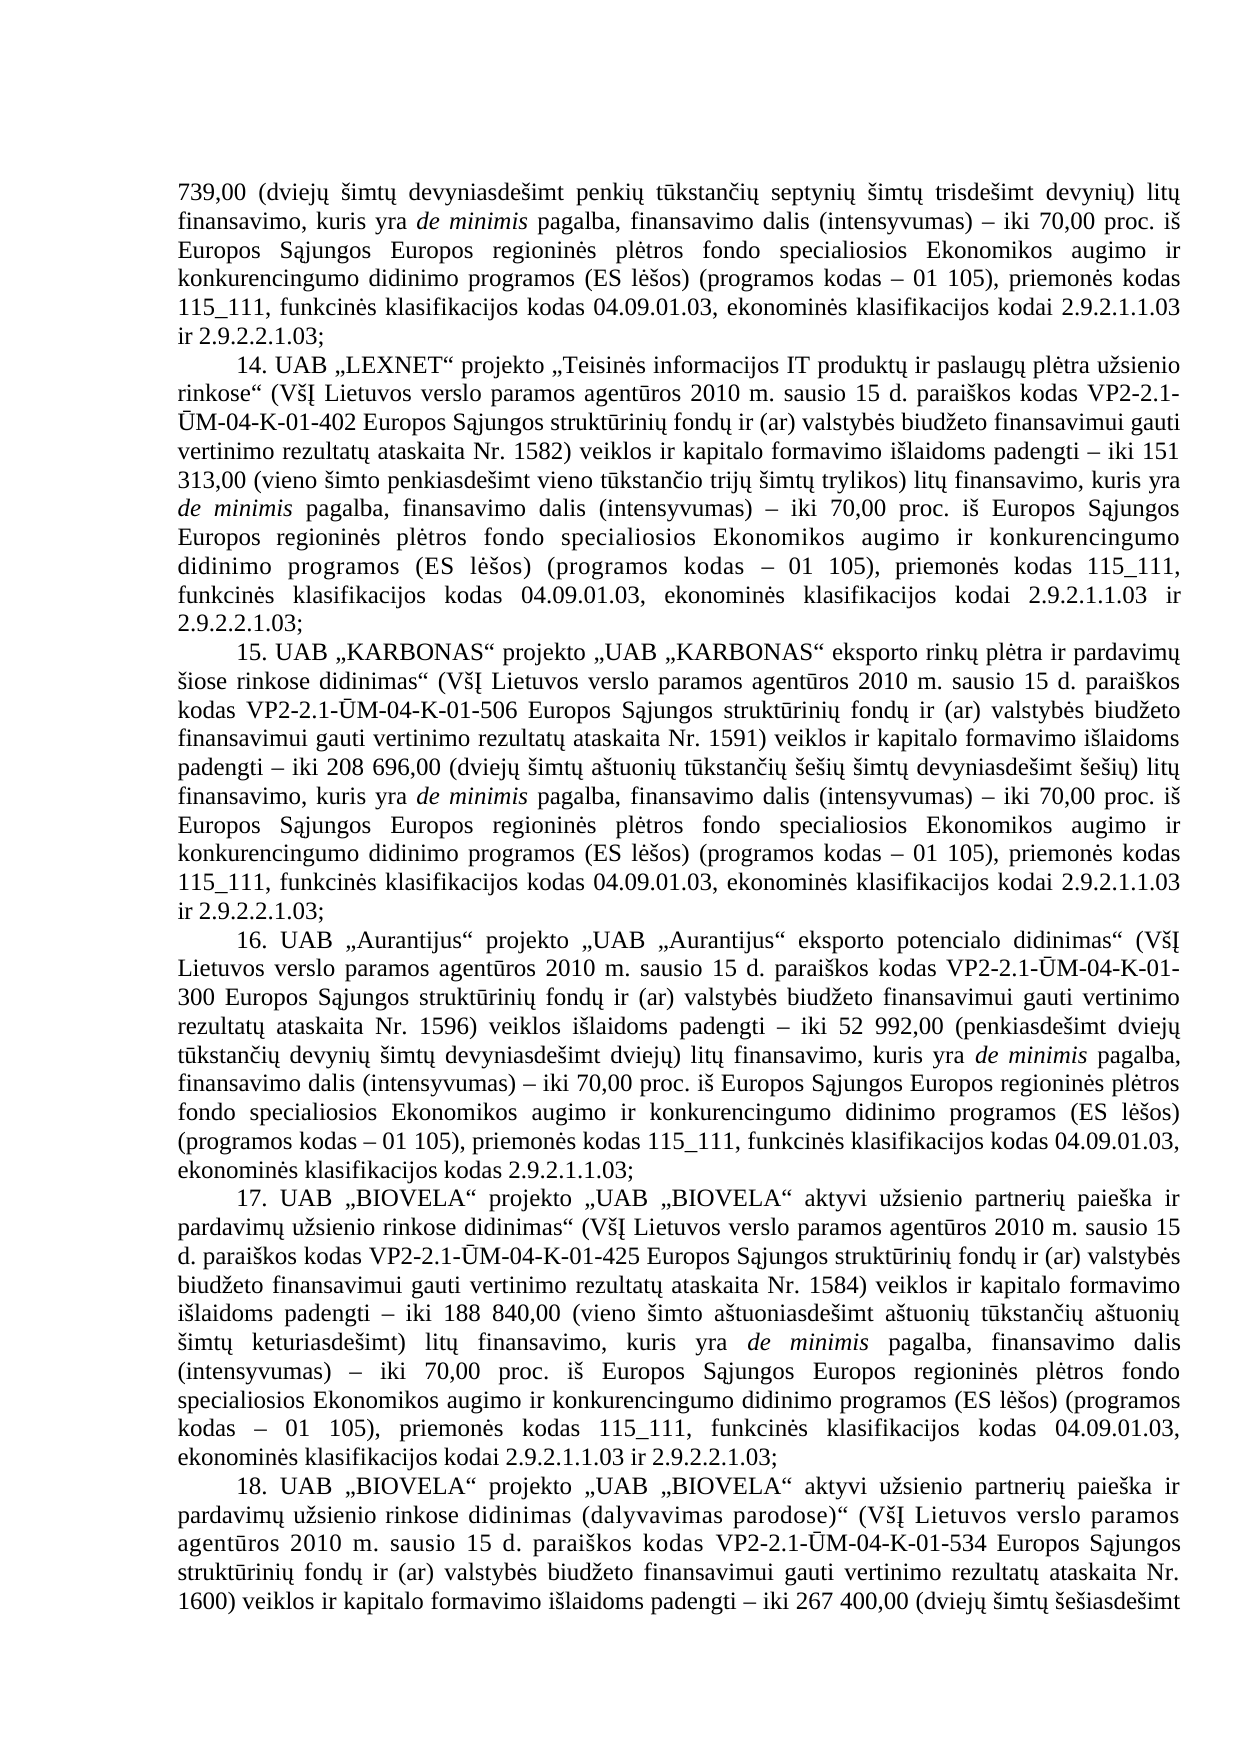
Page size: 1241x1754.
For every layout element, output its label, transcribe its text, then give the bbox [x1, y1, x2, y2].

text 739,00 (dviejų šimtų devyniasdešimt penkių tūkstančių septynių šimtų trisdešimt devynių) litų finansavimo, kuris yra de minimis pagalba, finansavimo dalis (intensyvumas) – iki 70,00 proc. iš Europos Sąjungos Europos regioninės plėtros fondo specialiosios Ekonomikos augimo ir konkurencingumo didinimo programos (ES lėšos) (programos kodas – 01 105), priemonės kodas 115_111, funkcinės klasifikacijos kodas 04.09.01.03, ekonominės klasifikacijos kodai 2.9.2.1.1.03 ir 2.9.2.2.1.03; [177, 177, 1181, 350]
text 18. UAB „BIOVELA“ projekto „UAB „BIOVELA“ aktyvi užsienio partnerių paieška ir pardavimų užsienio rinkose didinimas (dalyvavimas parodose)“ (VšĮ Lietuvos verslo paramos agentūros 2010 m. sausio 15 d. paraiškos kodas VP2-2.1-ŪM-04-K-01-534 Europos Sąjungos struktūrinių fondų ir (ar) valstybės biudžeto finansavimui gauti vertinimo rezultatų ataskaita Nr. 1600) veiklos ir kapitalo formavimo išlaidoms padengti – iki 267 400,00 (dviejų šimtų šešiasdešimt [177, 1471, 1181, 1615]
text 16. UAB „Aurantijus“ projekto „UAB „Aurantijus“ eksporto potencialo didinimas“ (VšĮ Lietuvos verslo paramos agentūros 2010 m. sausio 15 d. paraiškos kodas VP2-2.1-ŪM-04-K-01-300 Europos Sąjungos struktūrinių fondų ir (ar) valstybės biudžeto finansavimui gauti vertinimo rezultatų ataskaita Nr. 1596) veiklos išlaidoms padengti – iki 52 992,00 (penkiasdešimt dviejų tūkstančių devynių šimtų devyniasdešimt dviejų) litų finansavimo, kuris yra de minimis pagalba, finansavimo dalis (intensyvumas) – iki 70,00 proc. iš Europos Sąjungos Europos regioninės plėtros fondo specialiosios Ekonomikos augimo ir konkurencingumo didinimo programos (ES lėšos) (programos kodas – 01 105), priemonės kodas 115_111, funkcinės klasifikacijos kodas 04.09.01.03, ekonominės klasifikacijos kodas 2.9.2.1.1.03; [177, 925, 1181, 1183]
text 17. UAB „BIOVELA“ projekto „UAB „BIOVELA“ aktyvi užsienio partnerių paieška ir pardavimų užsienio rinkose didinimas“ (VšĮ Lietuvos verslo paramos agentūros 2010 m. sausio 15 d. paraiškos kodas VP2-2.1-ŪM-04-K-01-425 Europos Sąjungos struktūrinių fondų ir (ar) valstybės biudžeto finansavimui gauti vertinimo rezultatų ataskaita Nr. 1584) veiklos ir kapitalo formavimo išlaidoms padengti – iki 188 840,00 (vieno šimto aštuoniasdešimt aštuonių tūkstančių aštuonių šimtų keturiasdešimt) litų finansavimo, kuris yra de minimis pagalba, finansavimo dalis (intensyvumas) – iki 70,00 proc. iš Europos Sąjungos Europos regioninės plėtros fondo specialiosios Ekonomikos augimo ir konkurencingumo didinimo programos (ES lėšos) (programos kodas – 01 105), priemonės kodas 115_111, funkcinės klasifikacijos kodas 04.09.01.03, ekonominės klasifikacijos kodai 2.9.2.1.1.03 ir 2.9.2.2.1.03; [177, 1183, 1181, 1471]
text 14. UAB „LEXNET“ projekto „Teisinės informacijos IT produktų ir paslaugų plėtra užsienio rinkose“ (VšĮ Lietuvos verslo paramos agentūros 2010 m. sausio 15 d. paraiškos kodas VP2-2.1-ŪM-04-K-01-402 Europos Sąjungos struktūrinių fondų ir (ar) valstybės biudžeto finansavimui gauti vertinimo rezultatų ataskaita Nr. 1582) veiklos ir kapitalo formavimo išlaidoms padengti – iki 151 313,00 (vieno šimto penkiasdešimt vieno tūkstančio trijų šimtų trylikos) litų finansavimo, kuris yra de minimis pagalba, finansavimo dalis (intensyvumas) – iki 70,00 proc. iš Europos Sąjungos Europos regioninės plėtros fondo specialiosios Ekonomikos augimo ir konkurencingumo didinimo programos (ES lėšos) (programos kodas – 01 105), priemonės kodas 115_111, funkcinės klasifikacijos kodas 04.09.01.03, ekonominės klasifikacijos kodai 2.9.2.1.1.03 ir 2.9.2.2.1.03; [177, 350, 1181, 637]
text 15. UAB „KARBONAS“ projekto „UAB „KARBONAS“ eksporto rinkų plėtra ir pardavimų šiose rinkose didinimas“ (VšĮ Lietuvos verslo paramos agentūros 2010 m. sausio 15 d. paraiškos kodas VP2-2.1-ŪM-04-K-01-506 Europos Sąjungos struktūrinių fondų ir (ar) valstybės biudžeto finansavimui gauti vertinimo rezultatų ataskaita Nr. 1591) veiklos ir kapitalo formavimo išlaidoms padengti – iki 208 696,00 (dviejų šimtų aštuonių tūkstančių šešių šimtų devyniasdešimt šešių) litų finansavimo, kuris yra de minimis pagalba, finansavimo dalis (intensyvumas) – iki 70,00 proc. iš Europos Sąjungos Europos regioninės plėtros fondo specialiosios Ekonomikos augimo ir konkurencingumo didinimo programos (ES lėšos) (programos kodas – 01 105), priemonės kodas 115_111, funkcinės klasifikacijos kodas 04.09.01.03, ekonominės klasifikacijos kodai 2.9.2.1.1.03 ir 2.9.2.2.1.03; [177, 637, 1181, 925]
